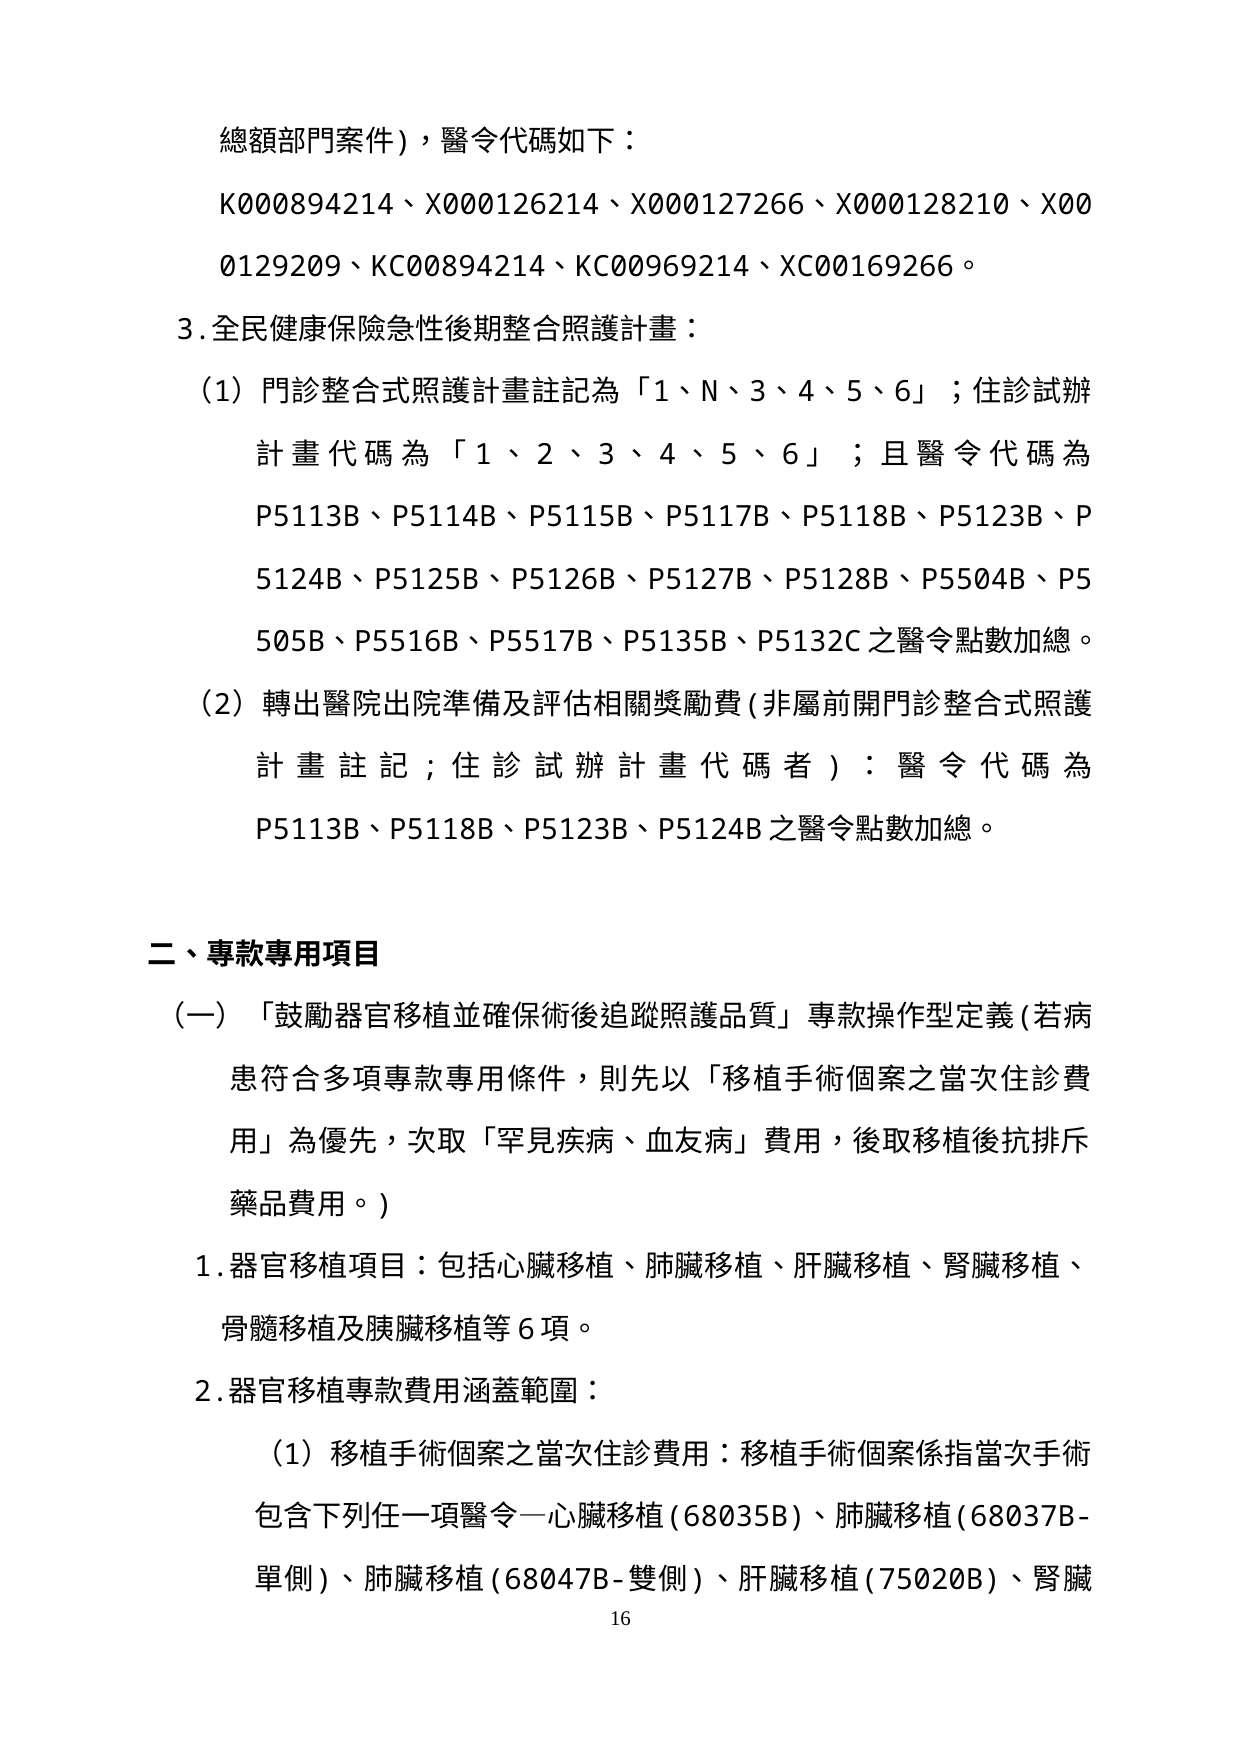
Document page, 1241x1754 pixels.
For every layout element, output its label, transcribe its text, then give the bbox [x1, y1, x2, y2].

text 二、專款專用項目 [148, 910, 1092, 972]
text 1.器官移植項目：包括心臟移植、肺臟移植、肝臟移植、腎臟移植、骨髓移植及胰臟移植等6項。 [176, 1222, 1092, 1347]
text K000894214、X000126214、X000127266、X000128210、X000129209、KC00894214、KC00969214、XC00169266。 [219, 160, 1092, 285]
text （1）移植手術個案之當次住診費用：移植手術個案係指當次手術包含下列任一項醫令—心臟移植(68035B)、肺臟移植(68037B-單側)、肺臟移植(68047B-雙側)、肝臟移植(75020B)、腎臟 [254, 1410, 1092, 1597]
text （1）門診整合式照護計畫註記為「1、N、3、4、5、6」；住診試辦計畫代碼為「1、2、3、4、5、6」；且醫令代碼為P5113B、P5114B、P5115B、P5117B、P5118B、P5123B、P5124B、P5125B、P5126B、P5127B、P5128B、P5504B、P5505B、P5516B、P5517B、P5135B、P5132C之醫令點數加總。 [183, 347, 1092, 660]
text 2.器官移植專款費用涵蓋範圍： [176, 1347, 1092, 1410]
text 3.全民健康保險急性後期整合照護計畫： [176, 285, 1092, 347]
text 總額部門案件)，醫令代碼如下： [219, 97, 1092, 160]
text （一）「鼓勵器官移植並確保術後追蹤照護品質」專款操作型定義(若病患符合多項專款專用條件，則先以「移植手術個案之當次住診費用」為優先，次取「罕見疾病、血友病」費用，後取移植後抗排斥藥品費用。) [156, 972, 1092, 1222]
text （2）轉出醫院出院準備及評估相關獎勵費(非屬前開門診整合式照護計畫註記;住診試辦計畫代碼者)：醫令代碼為P5113B、P5118B、P5123B、P5124B之醫令點數加總。 [183, 660, 1092, 847]
